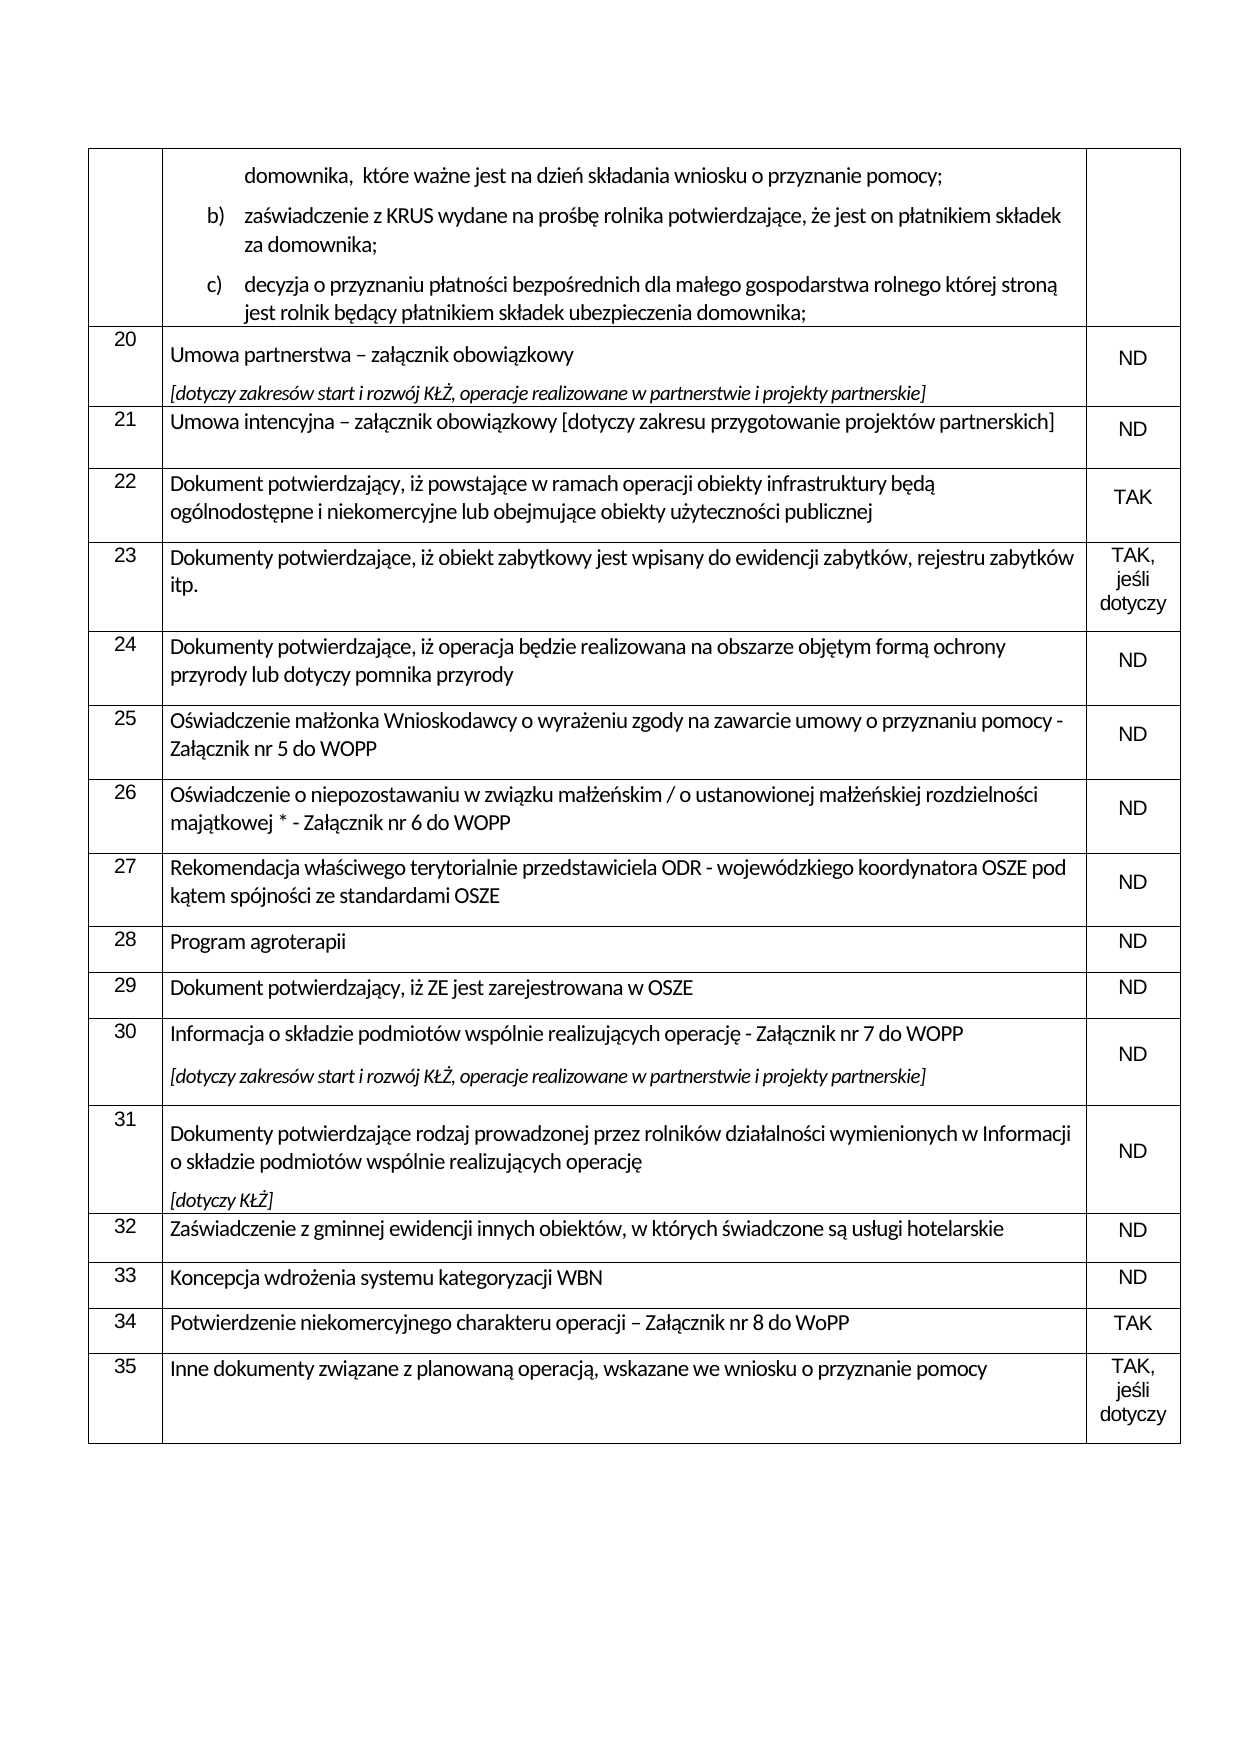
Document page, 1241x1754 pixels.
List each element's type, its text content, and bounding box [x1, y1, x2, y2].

table_cell [89, 149, 162, 326]
table_cell TAK [1087, 1309, 1180, 1353]
table_cell ND [1087, 1106, 1180, 1213]
table_cell 20 [89, 327, 162, 406]
table_cell 30 [89, 1019, 162, 1105]
table_cell 33 [89, 1263, 162, 1307]
table_cell 29 [89, 973, 162, 1018]
table_cell Rekomendacja właściwego terytorialnie przedstawiciela ODR - wojewódzkiego koordynatora OSZE pod kątem spójności ze standardami OSZE [163, 854, 1086, 926]
table_cell 22 [89, 469, 162, 542]
table_cell 35 [89, 1354, 162, 1443]
table_cell Potwierdzenie niekomercyjnego charakteru operacji – Załącznik nr 8 do WoPP [163, 1309, 1086, 1353]
table_cell Umowa partnerstwa – załącznik obowiązkowy [dotyczy zakresów start i rozwój KŁŻ, operacje realizowane w partnerstwie i projekty partnerskie] [163, 327, 1086, 406]
table_cell Umowa intencyjna – załącznik obowiązkowy [dotyczy zakresu przygotowanie projektów partnerskich] [163, 407, 1086, 468]
table_cell Oświadczenie o niepozostawaniu w związku małżeńskim / o ustanowionej małżeńskiej rozdzielności majątkowej * - Załącznik nr 6 do WOPP [163, 780, 1086, 852]
table_cell 25 [89, 706, 162, 779]
table_cell Dokumenty potwierdzające rodzaj prowadzonej przez rolników działalności wymienionych w Informacji o składzie podmiotów wspólnie realizujących operację [dotyczy KŁŻ] [163, 1106, 1086, 1213]
table_cell Koncepcja wdrożenia systemu kategoryzacji WBN [163, 1263, 1086, 1307]
table_cell 34 [89, 1309, 162, 1353]
table_cell Program agroterapii [163, 927, 1086, 972]
table_cell 24 [89, 632, 162, 705]
table_cell Dokumenty potwierdzające, iż obiekt zabytkowy jest wpisany do ewidencji zabytków, rejestru zabytków itp. [163, 543, 1086, 631]
table_cell Oświadczenie małżonka Wnioskodawcy o wyrażeniu zgody na zawarcie umowy o przyznaniu pomocy - Załącznik nr 5 do WOPP [163, 706, 1086, 779]
table_cell ND [1087, 927, 1180, 972]
table_cell 28 [89, 927, 162, 972]
table_cell ND [1087, 632, 1180, 705]
table_cell 31 [89, 1106, 162, 1213]
table_cell ND [1087, 854, 1180, 926]
table_cell Dokument potwierdzający, iż ZE jest zarejestrowana w OSZE [163, 973, 1086, 1018]
table_cell 26 [89, 780, 162, 852]
table_cell ND [1087, 1214, 1180, 1262]
table_cell ND [1087, 973, 1180, 1018]
table_cell 32 [89, 1214, 162, 1262]
table_cell Dokument potwierdzający, iż powstające w ramach operacji obiekty infrastruktury będą ogólnodostępne i niekomercyjne lub obejmujące obiekty użyteczności publicznej [163, 469, 1086, 542]
table_cell 27 [89, 854, 162, 926]
table_cell 23 [89, 543, 162, 631]
table_cell TAK [1087, 469, 1180, 542]
table_cell TAK, jeśli dotyczy [1087, 1354, 1180, 1443]
table_cell Zaświadczenie z gminnej ewidencji innych obiektów, w których świadczone są usługi hotelarskie [163, 1214, 1086, 1262]
table_cell domownika, które ważne jest na dzień składania wniosku o przyznanie pomocy; zaświadczenie z KRUS wydane na prośbę rolnika potwierdzające, że jest on płatnikiem składek za domownika; decyzja o przyznaniu płatności bezpośrednich dla małego gospodarstwa rolnego której stroną jest rolnik będący płatnikiem składek ubezpieczenia domownika; [163, 149, 1086, 326]
table_cell 21 [89, 407, 162, 468]
table_cell ND [1087, 327, 1180, 406]
table_cell TAK, jeśli dotyczy [1087, 543, 1180, 631]
table_cell ND [1087, 706, 1180, 779]
table_cell ND [1087, 1263, 1180, 1307]
table_cell Informacja o składzie podmiotów wspólnie realizujących operację - Załącznik nr 7 do WOPP [dotyczy zakresów start i rozwój KŁŻ, operacje realizowane w partnerstwie i projekty partnerskie] [163, 1019, 1086, 1105]
table_cell ND [1087, 407, 1180, 468]
table_cell ND [1087, 780, 1180, 852]
table_cell Inne dokumenty związane z planowaną operacją, wskazane we wniosku o przyznanie pomocy [163, 1354, 1086, 1443]
table_cell ND [1087, 1019, 1180, 1105]
table_cell [1087, 149, 1180, 326]
table_cell Dokumenty potwierdzające, iż operacja będzie realizowana na obszarze objętym formą ochrony przyrody lub dotyczy pomnika przyrody [163, 632, 1086, 705]
